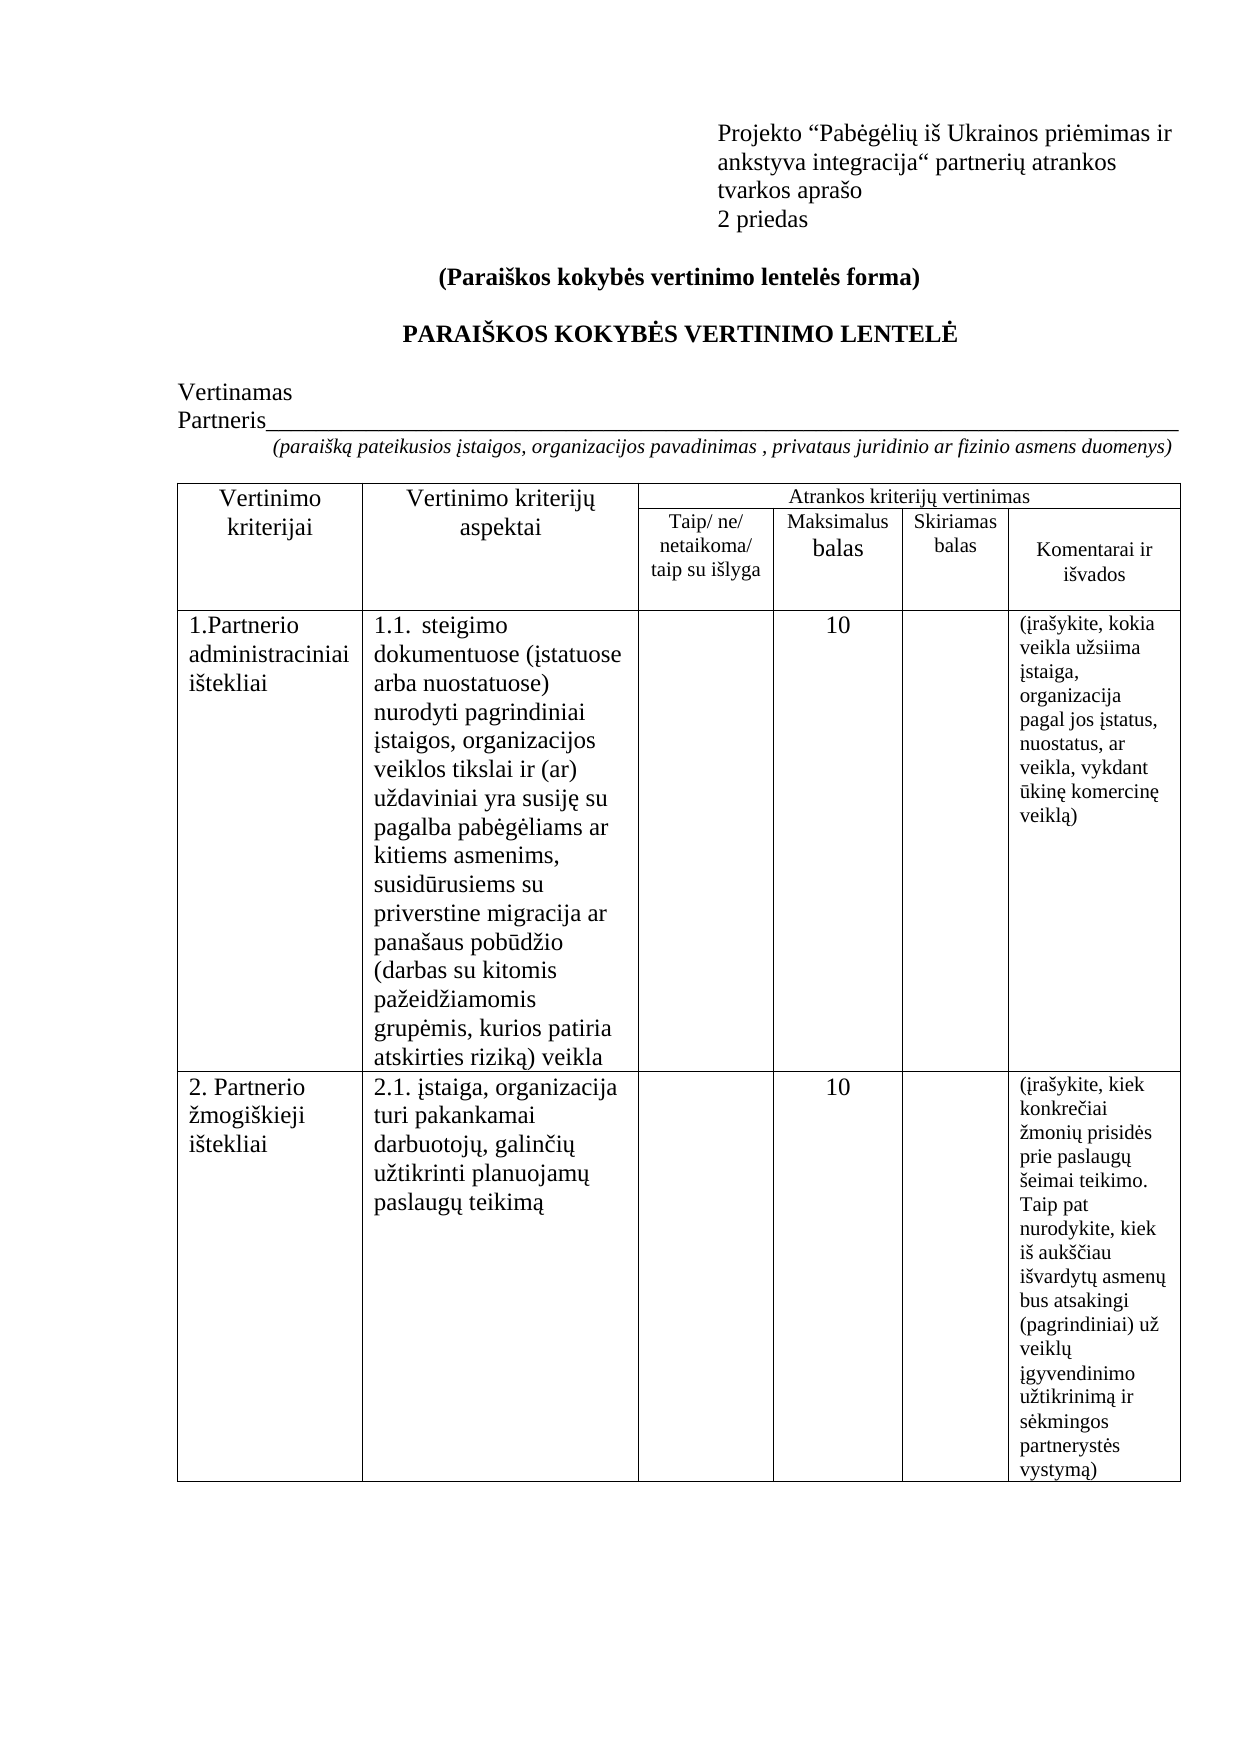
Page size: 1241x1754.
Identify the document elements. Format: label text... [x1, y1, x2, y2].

text 2 priedas [717, 204, 1181, 233]
table_cell 2. Partnerio žmogiškieji ištekliai [178, 1072, 362, 1481]
table_cell Maksimalus balas [774, 509, 902, 609]
table_cell 10 [774, 611, 902, 1071]
table_cell Taip/ ne/ netaikoma/ taip su išlyga [639, 509, 773, 609]
table_header Vertinimo kriterijų aspektai [363, 484, 638, 609]
table_cell (įrašykite, kokia veikla užsiima įstaiga, organizacija pagal jos įstatus, nuostatus, ar veikla, vykdant ūkinę komercinę veiklą) [1009, 611, 1180, 1071]
table_cell Skiriamas balas [903, 509, 1008, 609]
table_cell [639, 611, 773, 1071]
table_cell 1.Partnerio administraciniai ištekliai [178, 611, 362, 1071]
table_cell [903, 1072, 1008, 1481]
text Projekto “Pabėgėlių iš Ukrainos priėmimas ir [717, 118, 1181, 147]
text PARAIŠKOS KOKYBĖS VERTINIMO LENTELĖ [327, 319, 1181, 348]
text ankstyva integracija“ partnerių atrankos [717, 147, 1181, 176]
text Vertinamas Partneris_________________________________________________________________________ [177, 377, 1181, 434]
table_cell Komentarai ir išvados [1009, 509, 1180, 609]
text (paraišką pateikusios įstaigos, organizacijos pavadinimas , privataus juridinio ar fizinio asmens duomenys) [177, 434, 1181, 458]
table_header Atrankos kriterijų vertinimas [639, 484, 1180, 508]
table_cell 1.1. steigimo dokumentuose (įstatuose arba nuostatuose) nurodyti pagrindiniai įstaigos, organizacijos veiklos tikslai ir (ar) uždaviniai yra susiję su pagalba pabėgėliams ar kitiems asmenims, susidūrusiems su priverstine migracija ar panašaus pobūdžio (darbas su kitomis pažeidžiamomis grupėmis, kurios patiria atskirties riziką) veikla [363, 611, 638, 1071]
text tvarkos aprašo [717, 176, 1181, 204]
table_cell 2.1. įstaiga, organizacija turi pakankamai darbuotojų, galinčių užtikrinti planuojamų paslaugų teikimą [363, 1072, 638, 1481]
table_cell 10 [774, 1072, 902, 1481]
table_header Vertinimo kriterijai [178, 484, 362, 609]
table_cell [639, 1072, 773, 1481]
text (Paraiškos kokybės vertinimo lentelės forma) [177, 262, 1181, 291]
table_cell [903, 611, 1008, 1071]
table_cell (įrašykite, kiek konkrečiai žmonių prisidės prie paslaugų šeimai teikimo. Taip pat nurodykite, kiek iš aukščiau išvardytų asmenų bus atsakingi (pagrindiniai) už veiklų įgyvendinimo užtikrinimą ir sėkmingos partnerystės vystymą) [1009, 1072, 1180, 1481]
